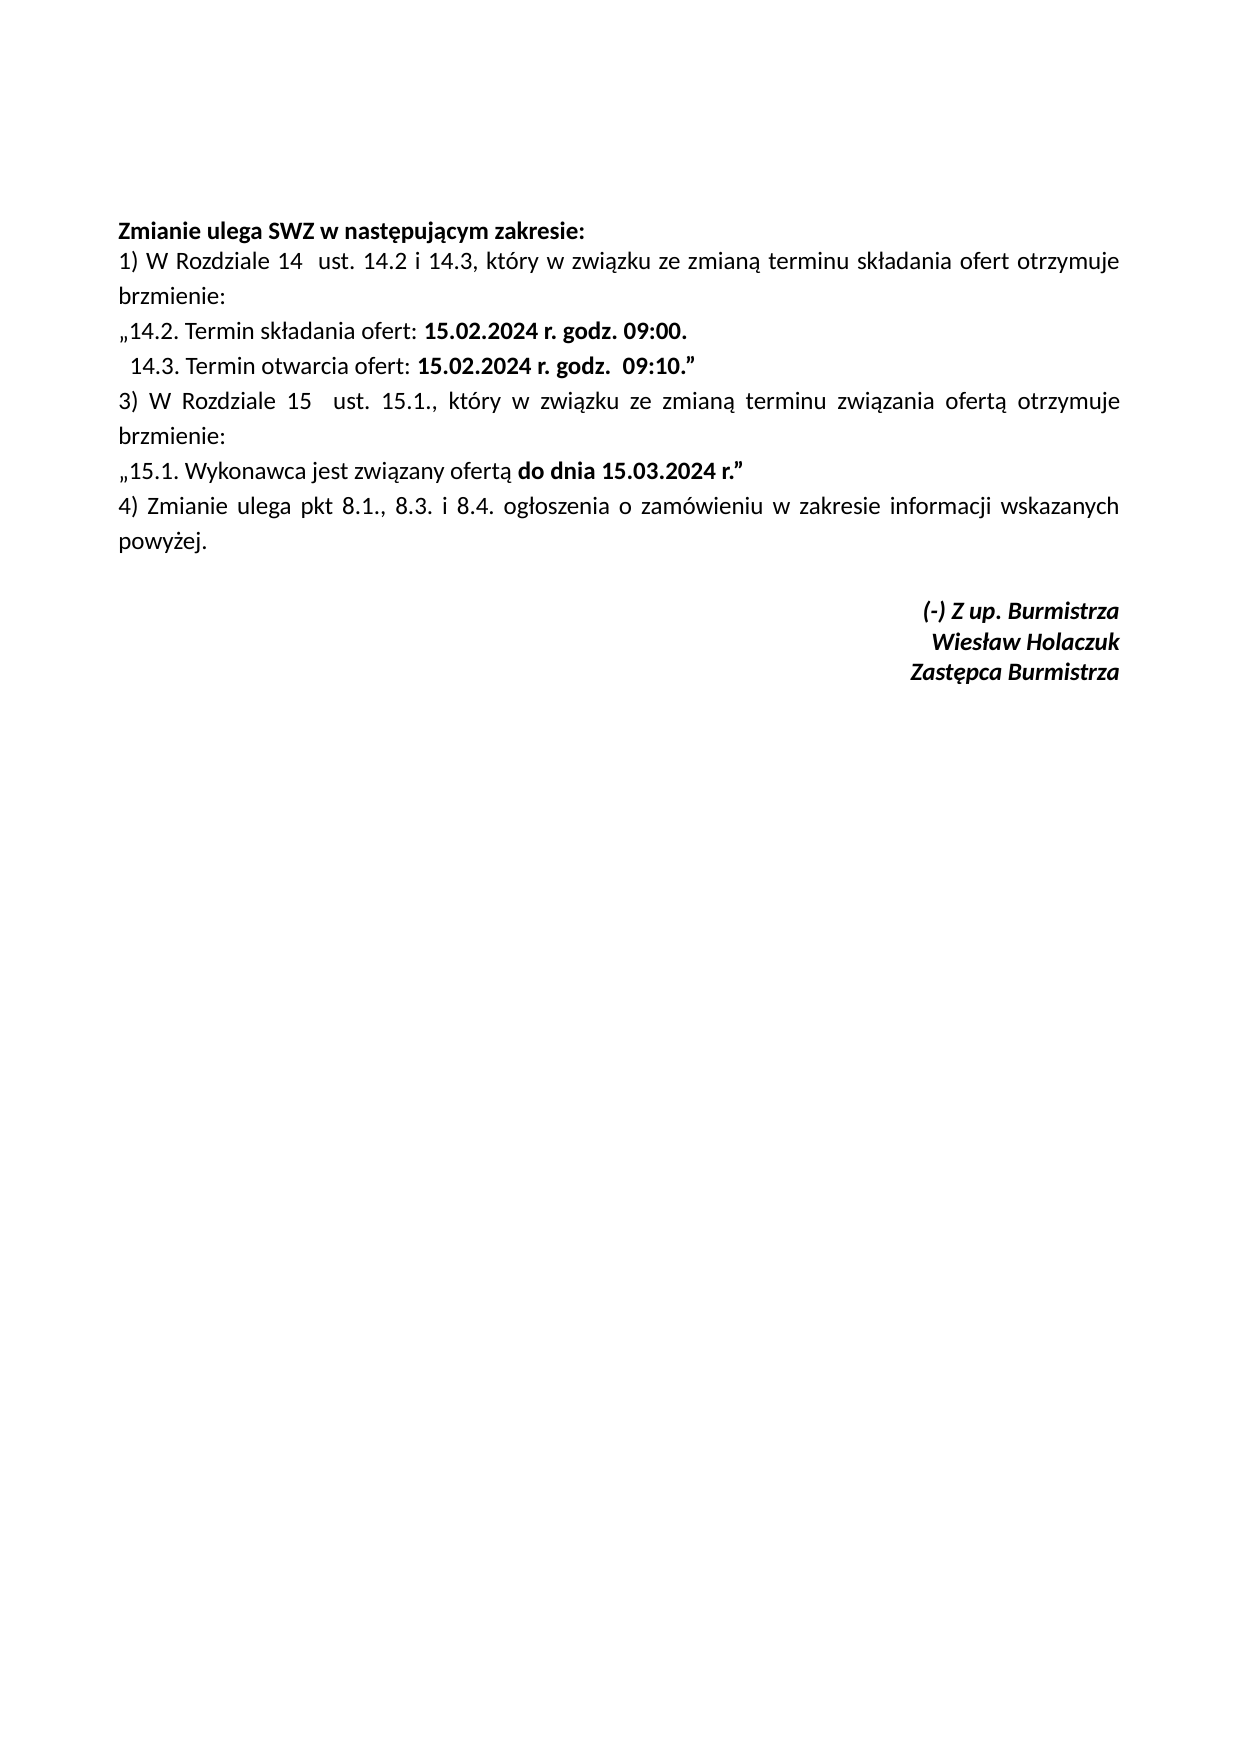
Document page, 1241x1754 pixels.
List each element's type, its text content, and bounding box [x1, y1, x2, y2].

text „14.2. Termin składania ofert: 15.02.2024 r. godz. 09:00. [118, 315, 1122, 346]
text 3) W Rozdziale 15 ust. 15.1., który w związku ze zmianą terminu związania ofertą otrzymuje brzmienie: [118, 385, 1122, 451]
text 14.3. Termin otwarcia ofert: 15.02.2024 r. godz. 09:10.” [118, 350, 1122, 381]
text Zmianie ulega SWZ w następującym zakresie: [118, 215, 1122, 245]
text (-) Z up. Burmistrza [118, 595, 1122, 626]
text Zastępca Burmistrza [118, 656, 1122, 687]
text „15.1. Wykonawca jest związany ofertą do dnia 15.03.2024 r.” [118, 455, 1122, 486]
text 1) W Rozdziale 14 ust. 14.2 i 14.3, który w związku ze zmianą terminu składania ofert otrzymuje brzmienie: [118, 245, 1122, 311]
text Wiesław Holaczuk [118, 626, 1122, 656]
text 4) Zmianie ulega pkt 8.1., 8.3. i 8.4. ogłoszenia o zamówieniu w zakresie informacji wskazanych powyżej. [118, 490, 1122, 556]
